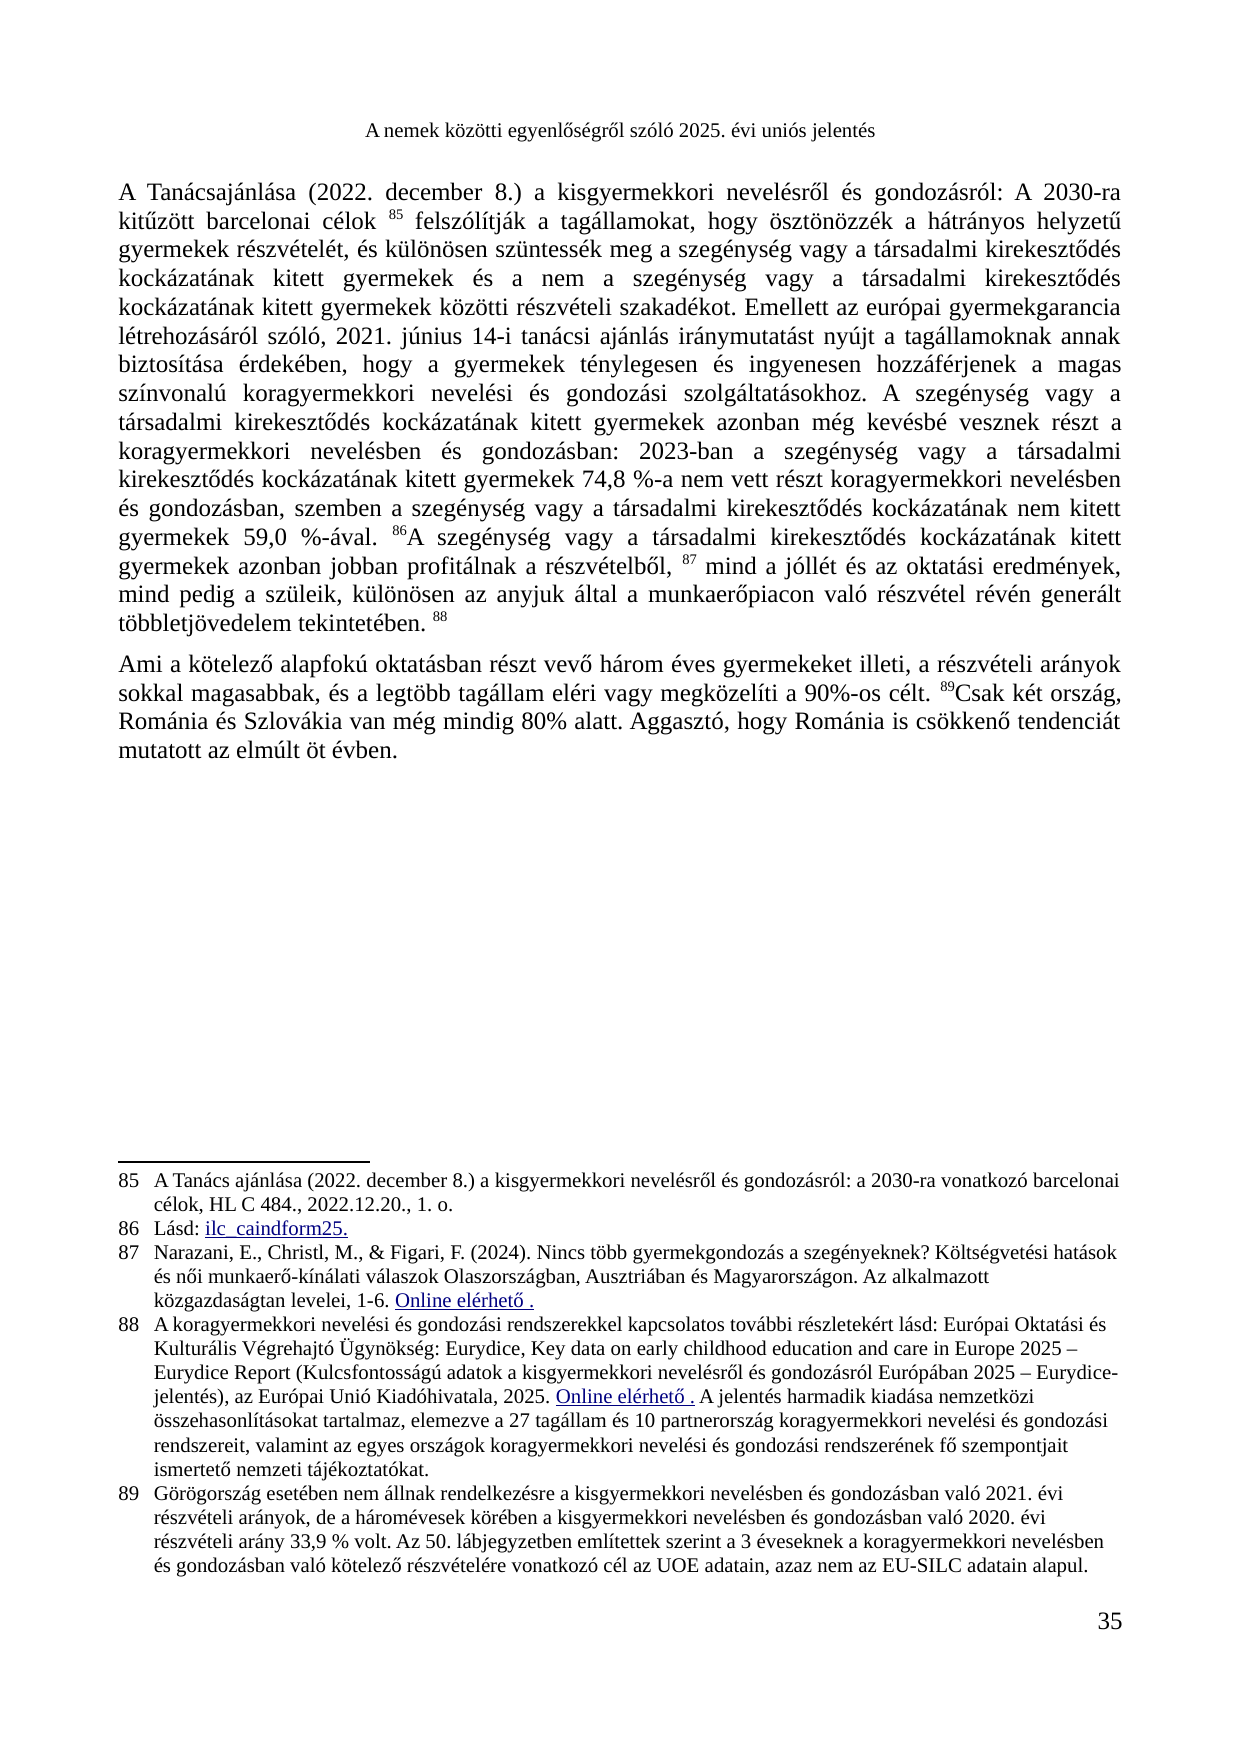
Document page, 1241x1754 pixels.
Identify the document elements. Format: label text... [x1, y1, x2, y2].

text Ami a kötelező alapfokú oktatásban részt vevő három éves gyermekeket illeti, a részvételi arányok sokkal magasabbak, és a legtöbb tagállam eléri vagy megközelíti a 90%-os célt. Csak két ország, Románia és Szlovákia van még mindig 80% alatt. Aggasztó, hogy Románia is csökkenő tendenciát mutatott az elmúlt öt évben. [118, 649, 1122, 764]
text A Tanácsajánlása (2022. december 8.) a kisgyermekkori nevelésről és gondozásról: A 2030-ra kitűzött barcelonai célok felszólítják a tagállamokat, hogy ösztönözzék a hátrányos helyzetű gyermekek részvételét, és különösen szüntessék meg a szegénység vagy a társadalmi kirekesztődés kockázatának kitett gyermekek és a nem a szegénység vagy a társadalmi kirekesztődés kockázatának kitett gyermekek közötti részvételi szakadékot. Emellett az európai gyermekgarancia létrehozásáról szóló, 2021. június 14-i tanácsi ajánlás iránymutatást nyújt a tagállamoknak annak biztosítása érdekében, hogy a gyermekek ténylegesen és ingyenesen hozzáférjenek a magas színvonalú koragyermekkori nevelési és gondozási szolgáltatásokhoz. A szegénység vagy a társadalmi kirekesztődés kockázatának kitett gyermekek azonban még kevésbé vesznek részt a koragyermekkori nevelésben és gondozásban: 2023-ban a szegénység vagy a társadalmi kirekesztődés kockázatának kitett gyermekek 74,8 %-a nem vett részt koragyermekkori nevelésben és gondozásban, szemben a szegénység vagy a társadalmi kirekesztődés kockázatának nem kitett gyermekek 59,0 %-ával. A szegénység vagy a társadalmi kirekesztődés kockázatának kitett gyermekek azonban jobban profitálnak a részvételből, mind a jóllét és az oktatási eredmények, mind pedig a szüleik, különösen az anyjuk által a munkaerőpiacon való részvétel révén generált többletjövedelem tekintetében. [118, 177, 1122, 637]
text A koragyermekkori nevelési és gondozási rendszerekkel kapcsolatos további részletekért lásd: Európai Oktatási és Kulturális Végrehajtó Ügynökség: Eurydice, Key data on early childhood education and care in Europe 2025 – Eurydice Report (Kulcsfontosságú adatok a kisgyermekkori nevelésről és gondozásról Európában 2025 – Eurydice-jelentés), az Európai Unió Kiadóhivatala, 2025. Online elérhető . A jelentés harmadik kiadása nemzetközi összehasonlításokat tartalmaz, elemezve a 27 tagállam és 10 partnerország koragyermekkori nevelési és gondozási rendszereit, valamint az egyes országok koragyermekkori nevelési és gondozási rendszerének fő szempontjait ismertető nemzeti tájékoztatókat. [118, 1312, 1122, 1481]
text A Tanács ajánlása (2022. december 8.) a kisgyermekkori nevelésről és gondozásról: a 2030-ra vonatkozó barcelonai célok, HL C 484., 2022.12.20., 1. o. [118, 1168, 1122, 1216]
text Görögország esetében nem állnak rendelkezésre a kisgyermekkori nevelésben és gondozásban való 2021. évi részvételi arányok, de a háromévesek körében a kisgyermekkori nevelésben és gondozásban való 2020. évi részvételi arány 33,9 % volt. Az 50. lábjegyzetben említettek szerint a 3 éveseknek a koragyermekkori nevelésben és gondozásban való kötelező részvételére vonatkozó cél az UOE adatain, azaz nem az EU-SILC adatain alapul. [118, 1481, 1122, 1577]
text Lásd: ilc_caindform25. [118, 1216, 1122, 1240]
text Narazani, E., Christl, M., & Figari, F. (2024). Nincs több gyermekgondozás a szegényeknek? Költségvetési hatások és női munkaerő-kínálati válaszok Olaszországban, Ausztriában és Magyarországon. Az alkalmazott közgazdaságtan levelei, 1-6. Online elérhető . [118, 1240, 1122, 1312]
